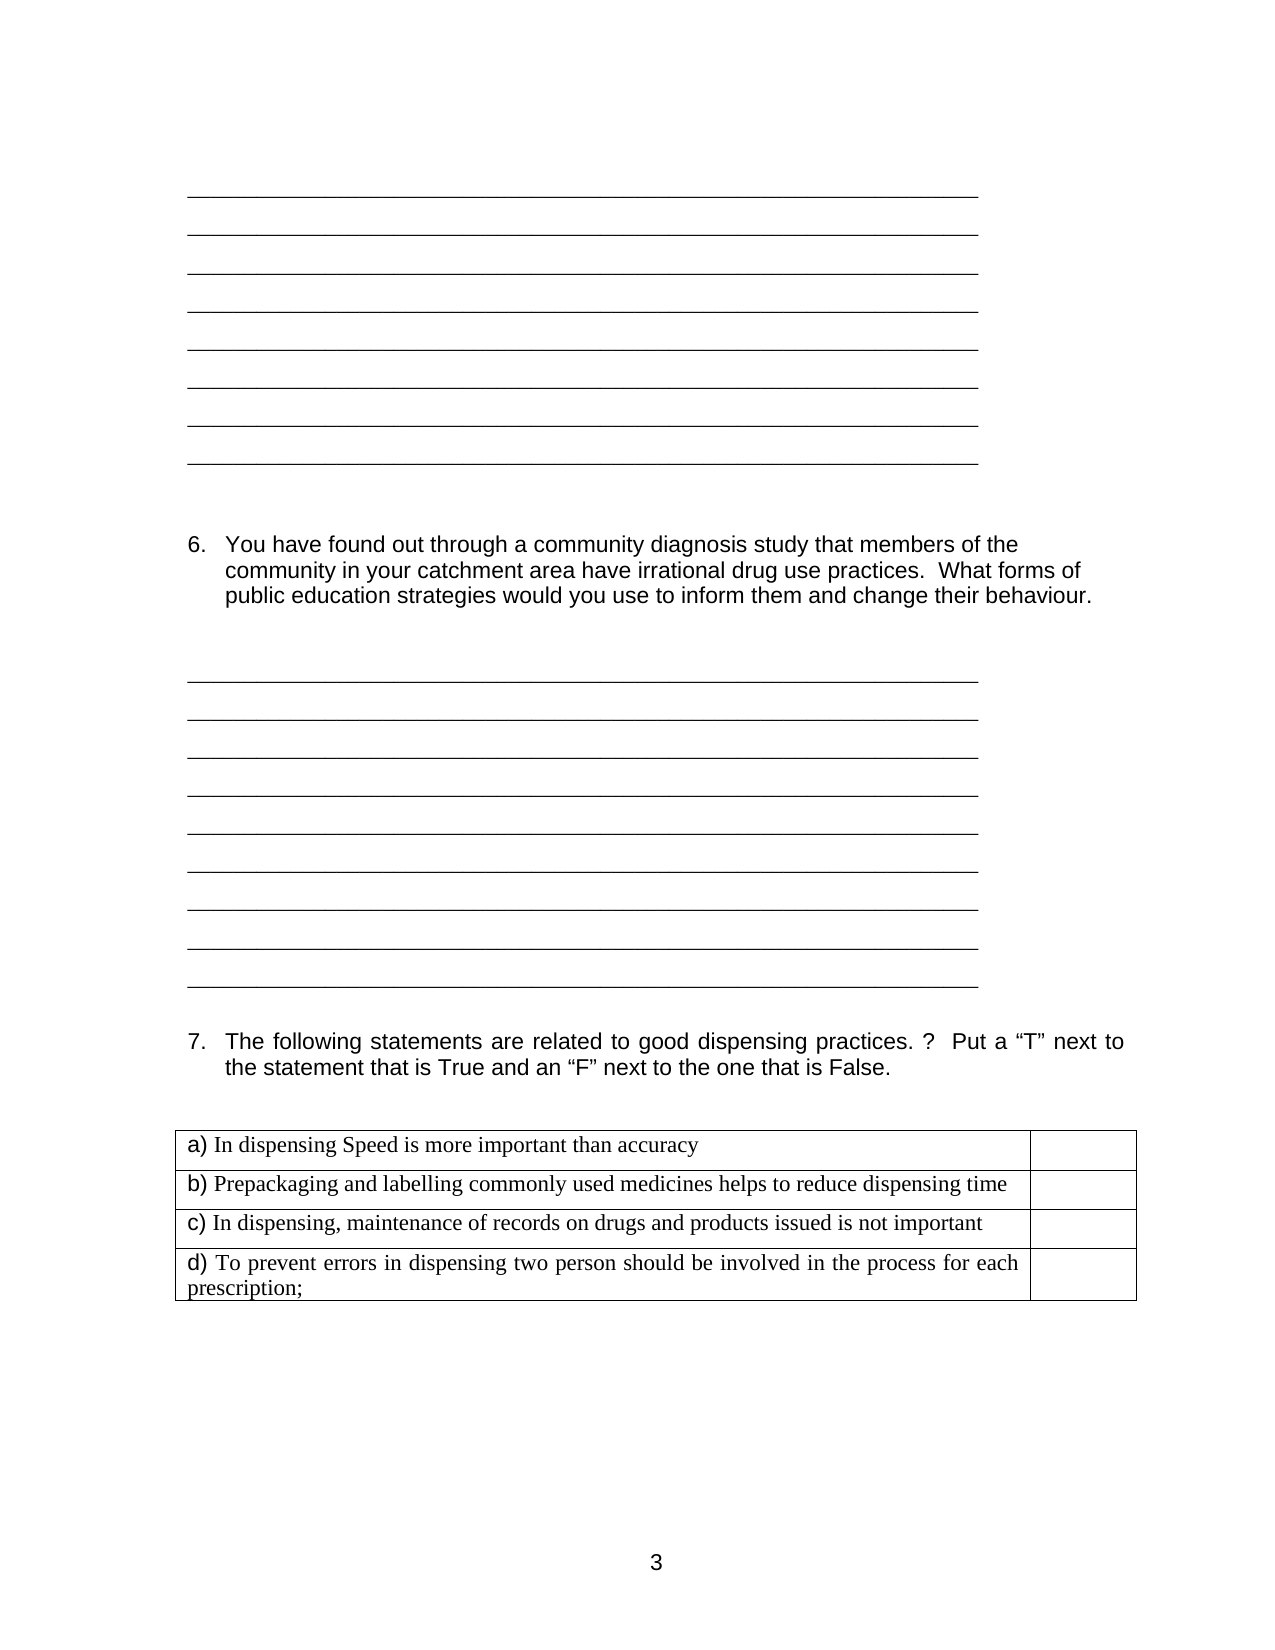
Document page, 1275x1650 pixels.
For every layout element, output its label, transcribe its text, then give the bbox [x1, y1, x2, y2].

table_header [1031, 1131, 1136, 1170]
text _____________________________________________________________________ [187, 774, 1125, 799]
text _____________________________________________________________________ [187, 888, 1125, 914]
text _____________________________________________________________________ [187, 175, 1125, 201]
text _____________________________________________________________________ [187, 366, 1125, 391]
text _____________________________________________________________________ [187, 442, 1125, 468]
table_cell c) In dispensing, maintenance of records on drugs and products issued is not important [176, 1210, 1030, 1248]
text _____________________________________________________________________ [187, 736, 1125, 761]
table_header a) In dispensing Speed is more important than accuracy [176, 1131, 1030, 1170]
text _____________________________________________________________________ [187, 927, 1125, 952]
table_cell d) To prevent errors in dispensing two person should be involved in the process for each prescription; [176, 1249, 1030, 1300]
text _____________________________________________________________________ [187, 660, 1125, 685]
text _____________________________________________________________________ [187, 328, 1125, 353]
list The following statements are related to good dispensing practices. ? Put a “T” next to the statement that is True and an “F” next to the one that is False. [187, 1028, 1125, 1080]
text _____________________________________________________________________ [187, 290, 1125, 315]
text _____________________________________________________________________ [187, 252, 1125, 277]
text _____________________________________________________________________ [187, 965, 1125, 990]
text _____________________________________________________________________ [187, 698, 1125, 723]
text _____________________________________________________________________ [187, 404, 1125, 429]
text _____________________________________________________________________ [187, 812, 1125, 838]
table_cell [1031, 1249, 1136, 1300]
table_cell b) Prepackaging and labelling commonly used medicines helps to reduce dispensing time [176, 1171, 1030, 1209]
table_cell [1031, 1210, 1136, 1248]
table_cell [1031, 1171, 1136, 1209]
list You have found out through a community diagnosis study that members of the community in your catchment area have irrational drug use practices. What forms of public education strategies would you use to inform them and change their behaviour. [187, 532, 1125, 608]
text _____________________________________________________________________ [187, 850, 1125, 876]
text _____________________________________________________________________ [187, 213, 1125, 239]
